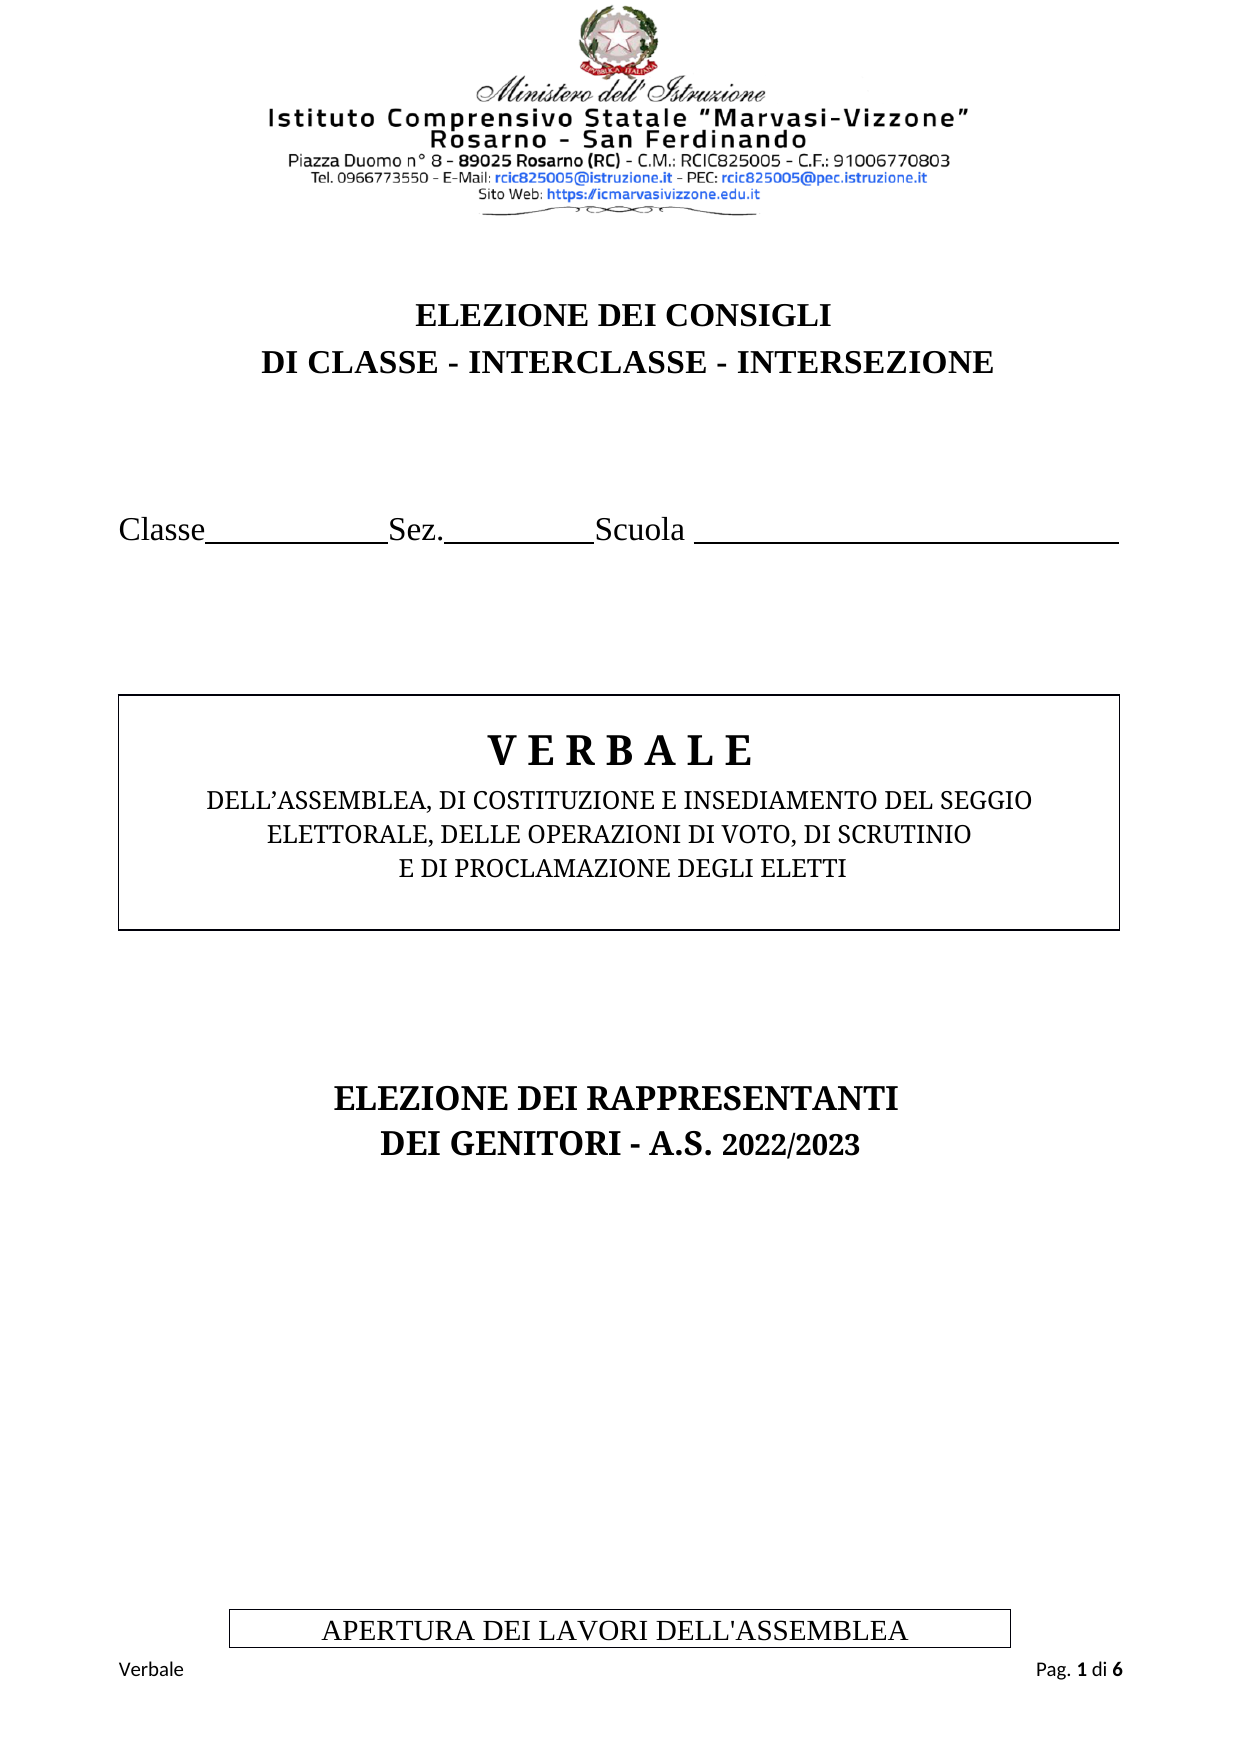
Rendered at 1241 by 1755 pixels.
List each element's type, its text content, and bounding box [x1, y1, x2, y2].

text APERTURA DEI LAVORI DELL'ASSEMBLEA [285, 1610, 1010, 1647]
text DELL’ASSEMBLEA, DI COSTITUZIONE E INSEDIAMENTO DEL SEGGIO ELETTORALE, DELLE OPERAZIONI DI VOTO, DI SCRUTINIO [140, 783, 1099, 851]
subtitle ELEZIONE DEI CONSIGLI [118, 295, 1138, 334]
subtitle DI CLASSE - INTERCLASSE - INTERSEZIONE [118, 343, 1138, 381]
subtitle Classe Sez. Scuola [118, 509, 1138, 547]
text V E R B A L E [140, 697, 1099, 783]
text ELEZIONE DEI RAPPRESENTANTI [102, 1075, 1138, 1120]
text DEI GENITORI - A.S. 2022/2023 [102, 1120, 1138, 1166]
text E DI PROCLAMAZIONE DEGLI ELETTI [140, 851, 1099, 885]
